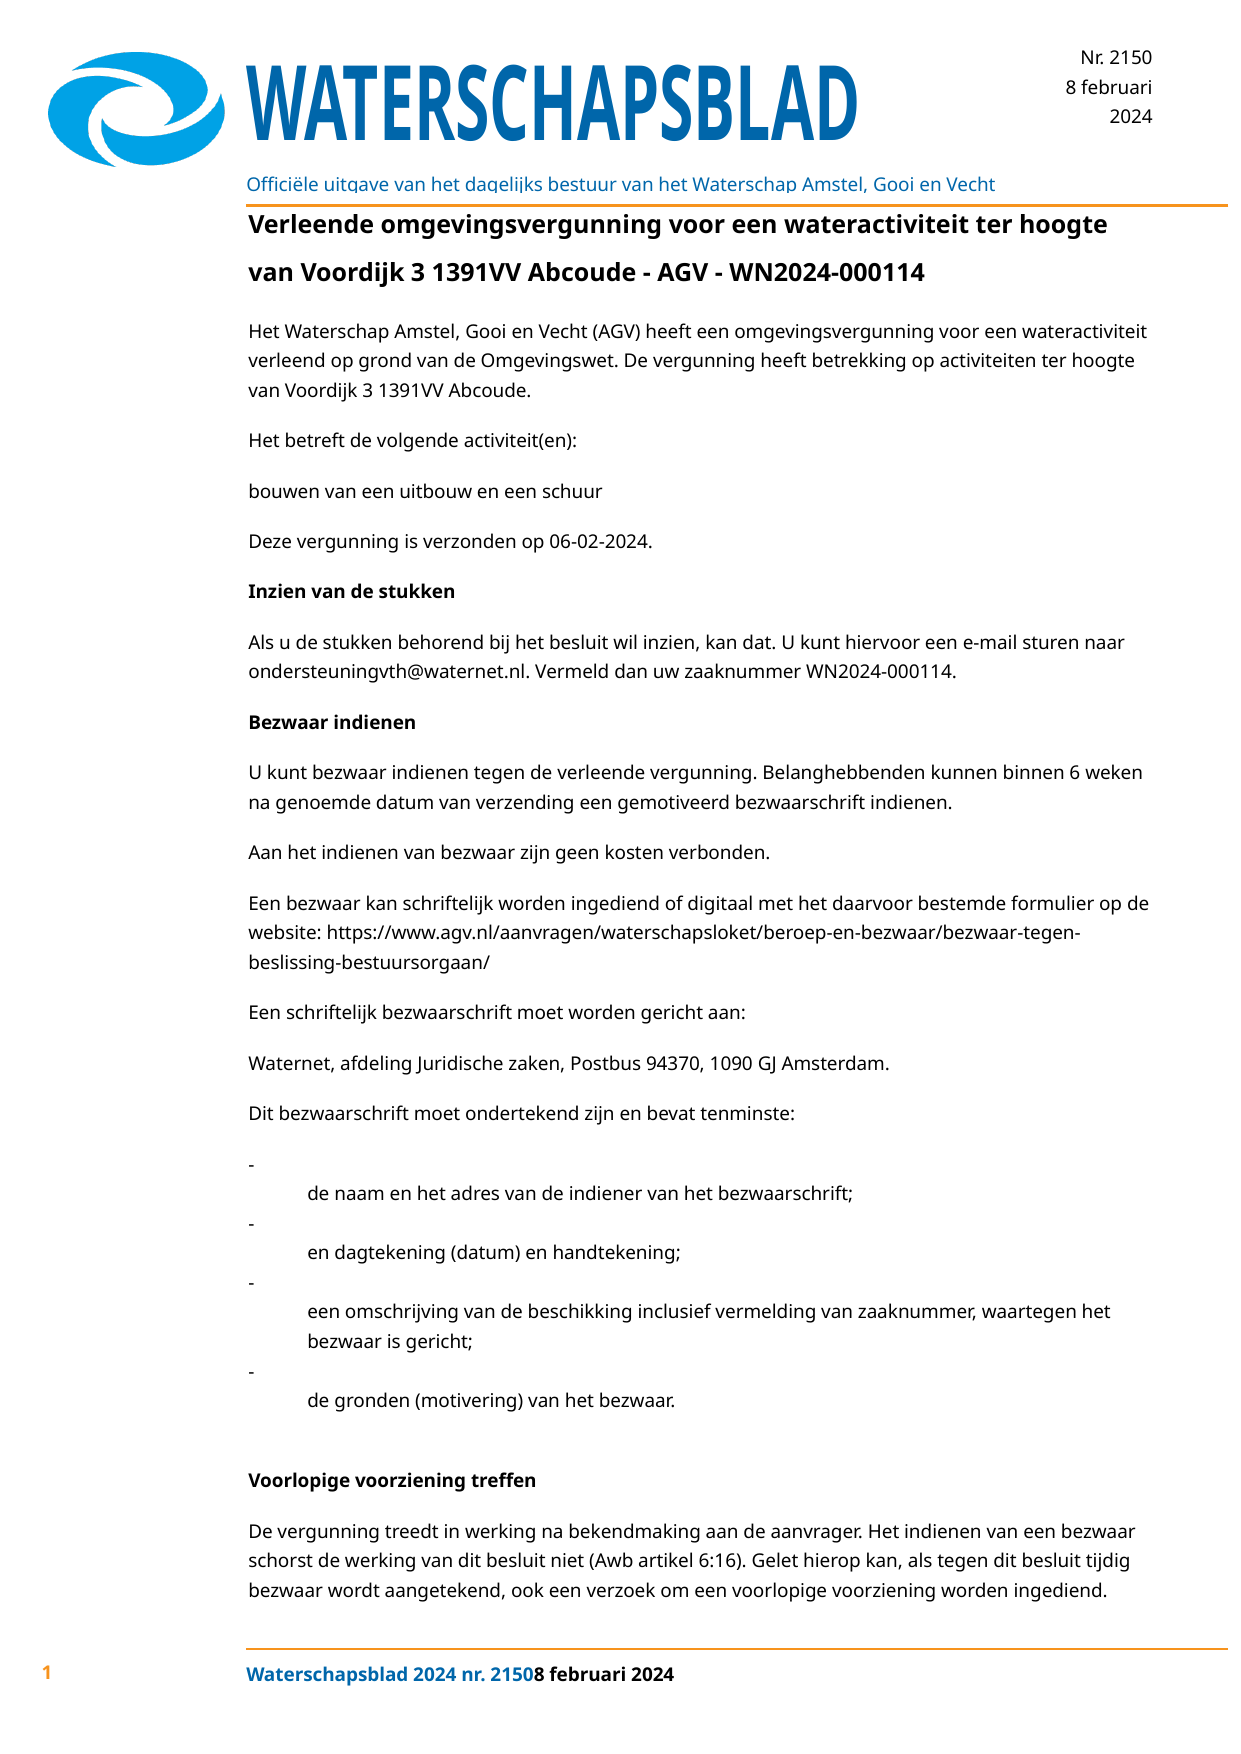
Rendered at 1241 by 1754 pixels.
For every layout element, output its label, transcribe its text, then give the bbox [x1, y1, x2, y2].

text Deze vergunning is verzonden op 06-02-2024. [248, 528, 1152, 554]
list de naam en het adres van de indiener van het bezwaarschrift; [248, 1180, 1152, 1206]
text Een schriftelijk bezwaarschrift moet worden gericht aan: [248, 999, 1152, 1025]
text Voorlopige voorziening treffen [248, 1467, 1152, 1493]
text Het Waterschap Amstel, Gooi en Vecht (AGV) heeft een omgevingsvergunning voor een wateractiviteit verleend op grond van de Omgevingswet. De vergunning heeft betrekking op activiteiten ter hoogte van Voordijk 3 1391VV Abcoude. [248, 318, 1152, 403]
text Waternet, afdeling Juridische zaken, Postbus 94370, 1090 GJ Amsterdam. [248, 1050, 1152, 1076]
text Verleende omgevingsvergunning voor een wateractiviteit ter hoogte van Voordijk 3 1391VV Abcoude - AGV - WN2024-000114 [248, 207, 1152, 288]
text U kunt bezwaar indienen tegen de verleende vergunning. Belanghebbenden kunnen binnen 6 weken na genoemde datum van verzending een gemotiveerd bezwaarschrift indienen. [248, 759, 1152, 815]
text Het betreft de volgende activiteit(en): [248, 427, 1152, 453]
text Als u de stukken behorend bij het besluit wil inzien, kan dat. U kunt hiervoor een e-mail sturen naar ondersteuningvth@waternet.nl. Vermeld dan uw zaaknummer WN2024-000114. [248, 629, 1152, 684]
text Een bezwaar kan schriftelijk worden ingediend of digitaal met het daarvoor bestemde formulier op de website: https://www.agv.nl/aanvragen/waterschapsloket/beroep-en-bezwaar/bezwaar-tegen-beslissing-bestuursorgaan/ [248, 890, 1152, 975]
text Inzien van de stukken [248, 579, 1152, 604]
text Aan het indienen van bezwaar zijn geen kosten verbonden. [248, 839, 1152, 865]
list en dagtekening (datum) en handtekening; [248, 1239, 1152, 1265]
list een omschrijving van de beschikking inclusief vermelding van zaaknummer, waartegen het bezwaar is gericht; [248, 1299, 1152, 1354]
text bouwen van een uitbouw en een schuur [248, 478, 1152, 504]
text De vergunning treedt in werking na bekendmaking aan de aanvrager. Het indienen van een bezwaar schorst de werking van dit besluit niet (Awb artikel 6:16). Gelet hierop kan, als tegen dit besluit tijdig bezwaar wordt aangetekend, ook een verzoek om een voorlopige voorziening worden ingediend. [248, 1518, 1152, 1603]
list de gronden (motivering) van het bezwaar. [248, 1387, 1152, 1413]
text Bezwaar indienen [248, 709, 1152, 735]
picture [41, 47, 231, 172]
text Dit bezwaarschrift moet ondertekend zijn en bevat tenminste: [248, 1100, 1152, 1126]
